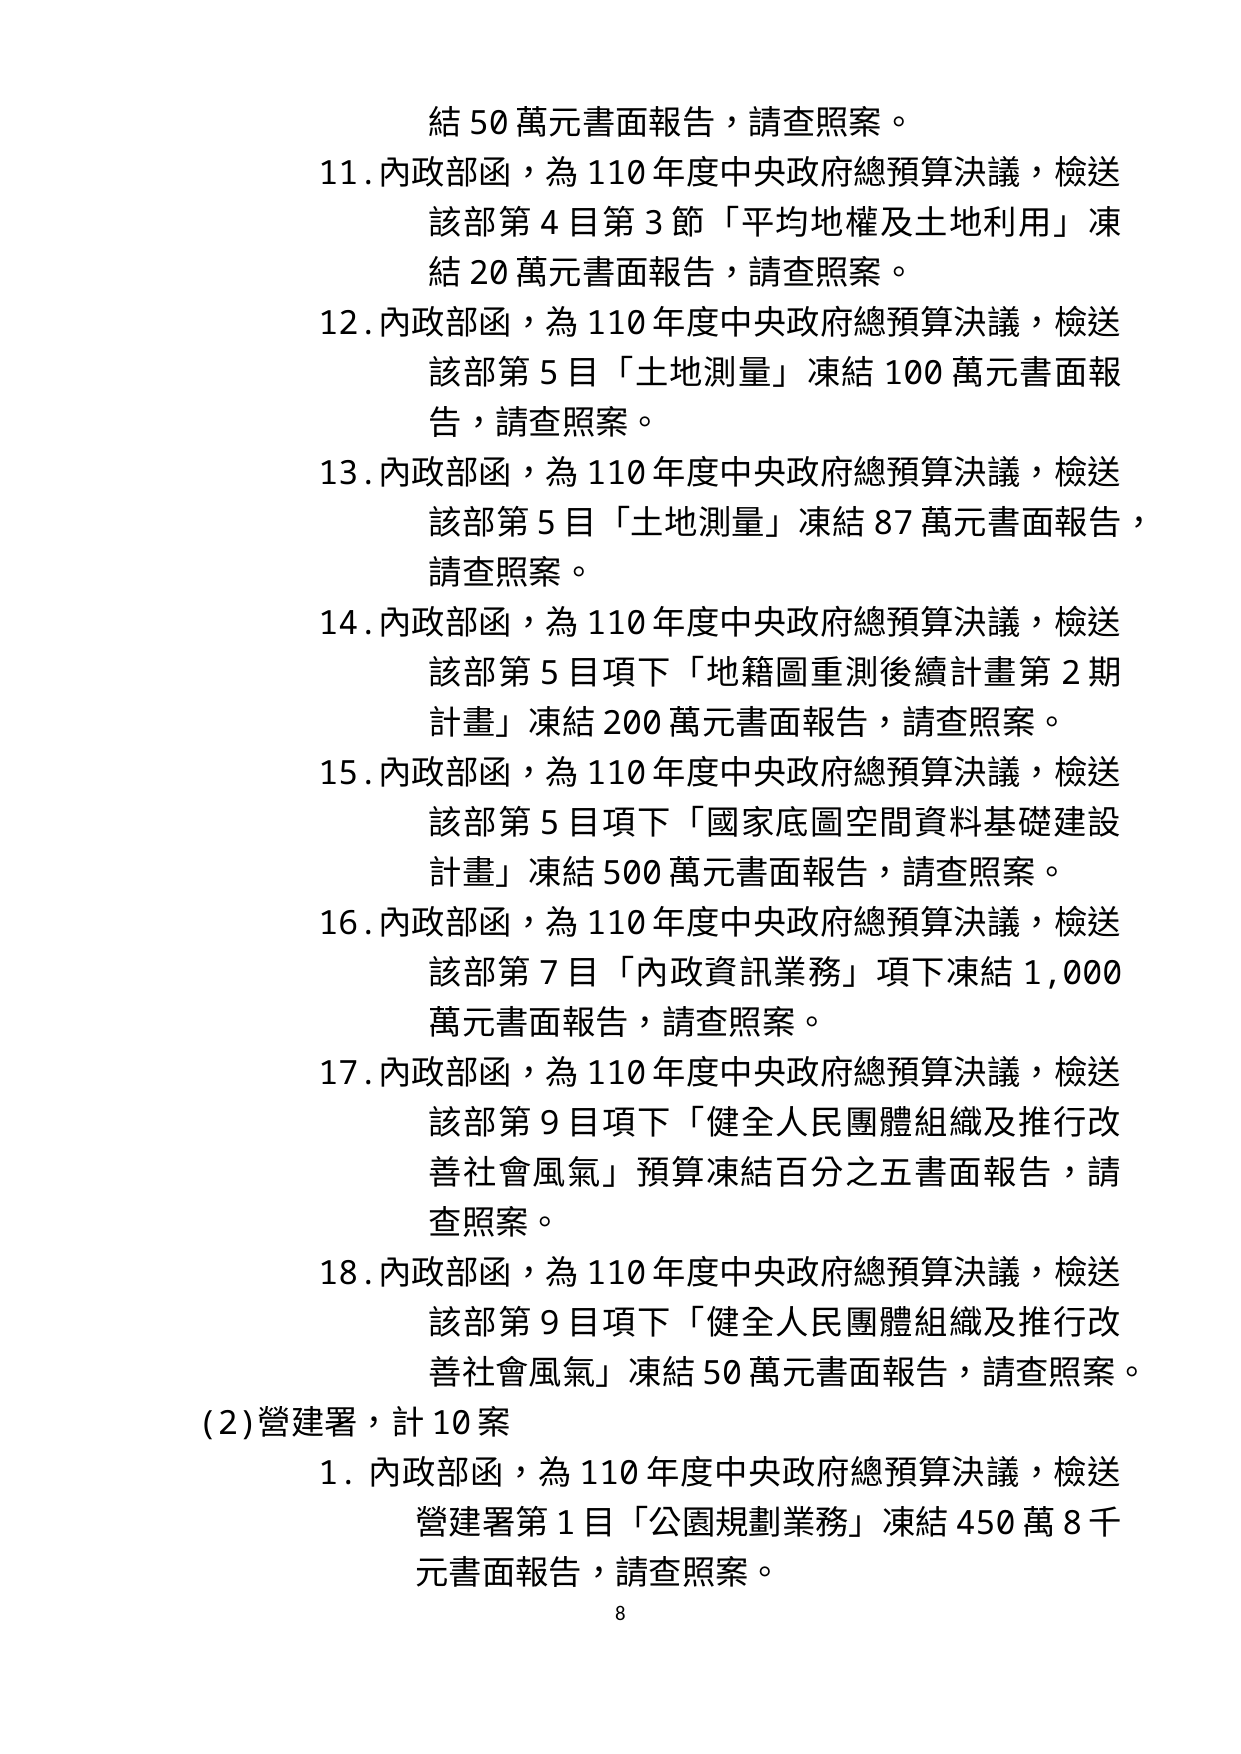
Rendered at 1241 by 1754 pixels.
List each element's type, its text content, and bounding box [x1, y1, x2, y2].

list 內政部函，為110年度中央政府總預算決議，檢送營建署第1目「公園規劃業務」凍結450萬8千元書面報告，請查照案。 [318, 1444, 1122, 1594]
list 內政部函，為110年度中央政府總預算決議，檢送該部第7目「內政資訊業務」項下凍結1,000萬元書面報告，請查照案。 [318, 894, 1122, 1044]
list 內政部函，為110年度中央政府總預算決議，檢送該部第9目項下「健全人民團體組織及推行改善社會風氣」預算凍結百分之五書面報告，請查照案。 [318, 1044, 1122, 1244]
list 營建署，計10案 [198, 1394, 1122, 1444]
list 結50萬元書面報告，請查照案。 [318, 94, 1122, 144]
list 內政部函，為110年度中央政府總預算決議，檢送該部第5目「土地測量」凍結100萬元書面報告，請查照案。 [318, 294, 1122, 444]
list 內政部函，為110年度中央政府總預算決議，檢送該部第9目項下「健全人民團體組織及推行改善社會風氣」凍結50萬元書面報告，請查照案。 [318, 1244, 1122, 1394]
list 內政部函，為110年度中央政府總預算決議，檢送該部第5目項下「地籍圖重測後續計畫第2期計畫」凍結200萬元書面報告，請查照案。 [318, 594, 1122, 744]
list 內政部函，為110年度中央政府總預算決議，檢送該部第4目第3節「平均地權及土地利用」凍結20萬元書面報告，請查照案。 [318, 144, 1122, 294]
list 內政部函，為110年度中央政府總預算決議，檢送該部第5目項下「國家底圖空間資料基礎建設計畫」凍結500萬元書面報告，請查照案。 [318, 744, 1122, 894]
list 內政部函，為110年度中央政府總預算決議，檢送該部第5目「土地測量」凍結87萬元書面報告，請查照案。 [318, 444, 1122, 594]
